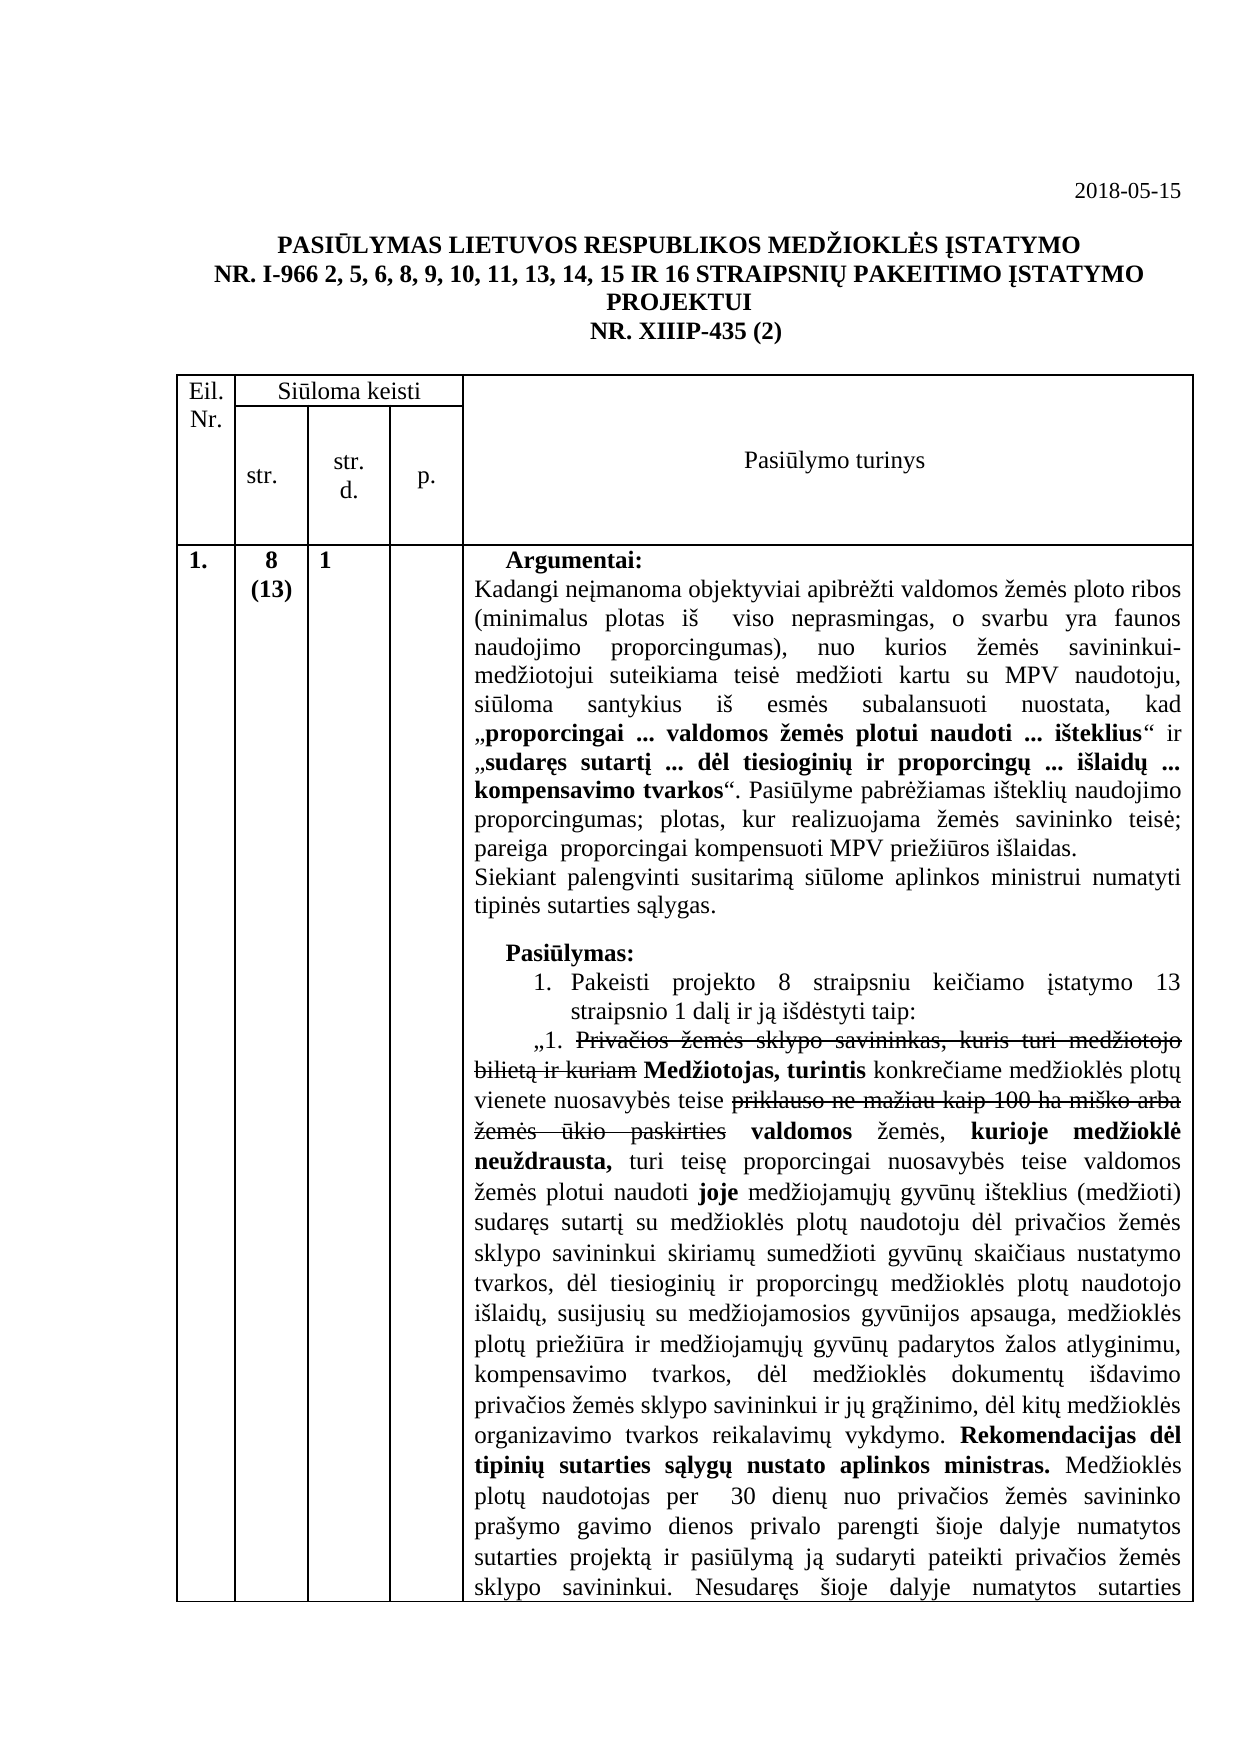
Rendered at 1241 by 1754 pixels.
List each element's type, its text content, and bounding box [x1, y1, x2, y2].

table_cell 1 [309, 546, 389, 1601]
table_cell str. d. [309, 407, 389, 543]
table_cell 1. [178, 546, 234, 1601]
table_cell p. [391, 407, 462, 543]
table_cell Argumentai: Kadangi neįmanoma objektyviai apibrėžti valdomos žemės ploto ribos (minimalus plotas iš viso neprasmingas, o svarbu yra faunos naudojimo proporcingumas), nuo kurios žemės savininkui-medžiotojui suteikiama teisė medžioti kartu su MPV naudotoju, siūloma santykius iš esmės subalansuoti nuostata, kad „proporcingai ... valdomos žemės plotui naudoti ... išteklius“ ir „sudaręs sutartį ... dėl tiesioginių ir proporcingų ... išlaidų ... kompensavimo tvarkos“. Pasiūlyme pabrėžiamas išteklių naudojimo proporcingumas; plotas, kur realizuojama žemės savininko teisė; pareiga proporcingai kompensuoti MPV priežiūros išlaidas. Siekiant palengvinti susitarimą siūlome aplinkos ministrui numatyti tipinės sutarties sąlygas. Pasiūlymas: Pakeisti projekto 8 straipsniu keičiamo įstatymo 13 straipsnio 1 dalį ir ją išdėstyti taip: „1. Privačios žemės sklypo savininkas, kuris turi medžiotojo bilietą ir kuriam Medžiotojas, turintis konkrečiame medžioklės plotų vienete nuosavybės teise priklauso ne mažiau kaip 100 ha miško arba žemės ūkio paskirties valdomos žemės, kurioje medžioklė neuždrausta, turi teisę proporcingai nuosavybės teise valdomos žemės plotui naudoti joje medžiojamųjų gyvūnų išteklius (medžioti) sudaręs sutartį su medžioklės plotų naudotoju dėl privačios žemės sklypo savininkui skiriamų sumedžioti gyvūnų skaičiaus nustatymo tvarkos, dėl tiesioginių ir proporcingų medžioklės plotų naudotojo išlaidų, susijusių su medžiojamosios gyvūnijos apsauga, medžioklės plotų priežiūra ir medžiojamųjų gyvūnų padarytos žalos atlyginimu, kompensavimo tvarkos, dėl medžioklės dokumentų išdavimo privačios žemės sklypo savininkui ir jų grąžinimo, dėl kitų medžioklės organizavimo tvarkos reikalavimų vykdymo. Rekomendacijas dėl tipinių sutarties sąlygų nustato aplinkos ministras. Medžioklės plotų naudotojas per 30 dienų nuo privačios žemės savininko prašymo gavimo dienos privalo parengti šioje dalyje numatytos sutarties projektą ir pasiūlymą ją sudaryti pateikti privačios žemės sklypo savininkui. Nesudaręs šioje dalyje numatytos sutarties [464, 546, 1192, 1601]
text 2018-05-15 [177, 177, 1181, 203]
table_cell str. [236, 407, 307, 543]
table_cell [391, 546, 462, 1601]
text NR. I-966 2, 5, 6, 8, 9, 10, 11, 13, 14, 15 IR 16 STRAIPSNIŲ PAKEITIMO ĮSTATYMO PROJEKTUI [177, 259, 1181, 316]
text PASIŪLYMAS LIETUVOS RESPUBLIKOS MEDŽIOKLĖS ĮSTATYMO [177, 230, 1181, 259]
text NR. XIIIP-435 (2) [177, 316, 1181, 345]
table_cell 8 (13) [236, 546, 307, 1601]
table_header Pasiūlymo turinys [464, 376, 1192, 543]
table_header Eil. Nr. [178, 376, 234, 543]
table_header Siūloma keisti [236, 376, 462, 404]
